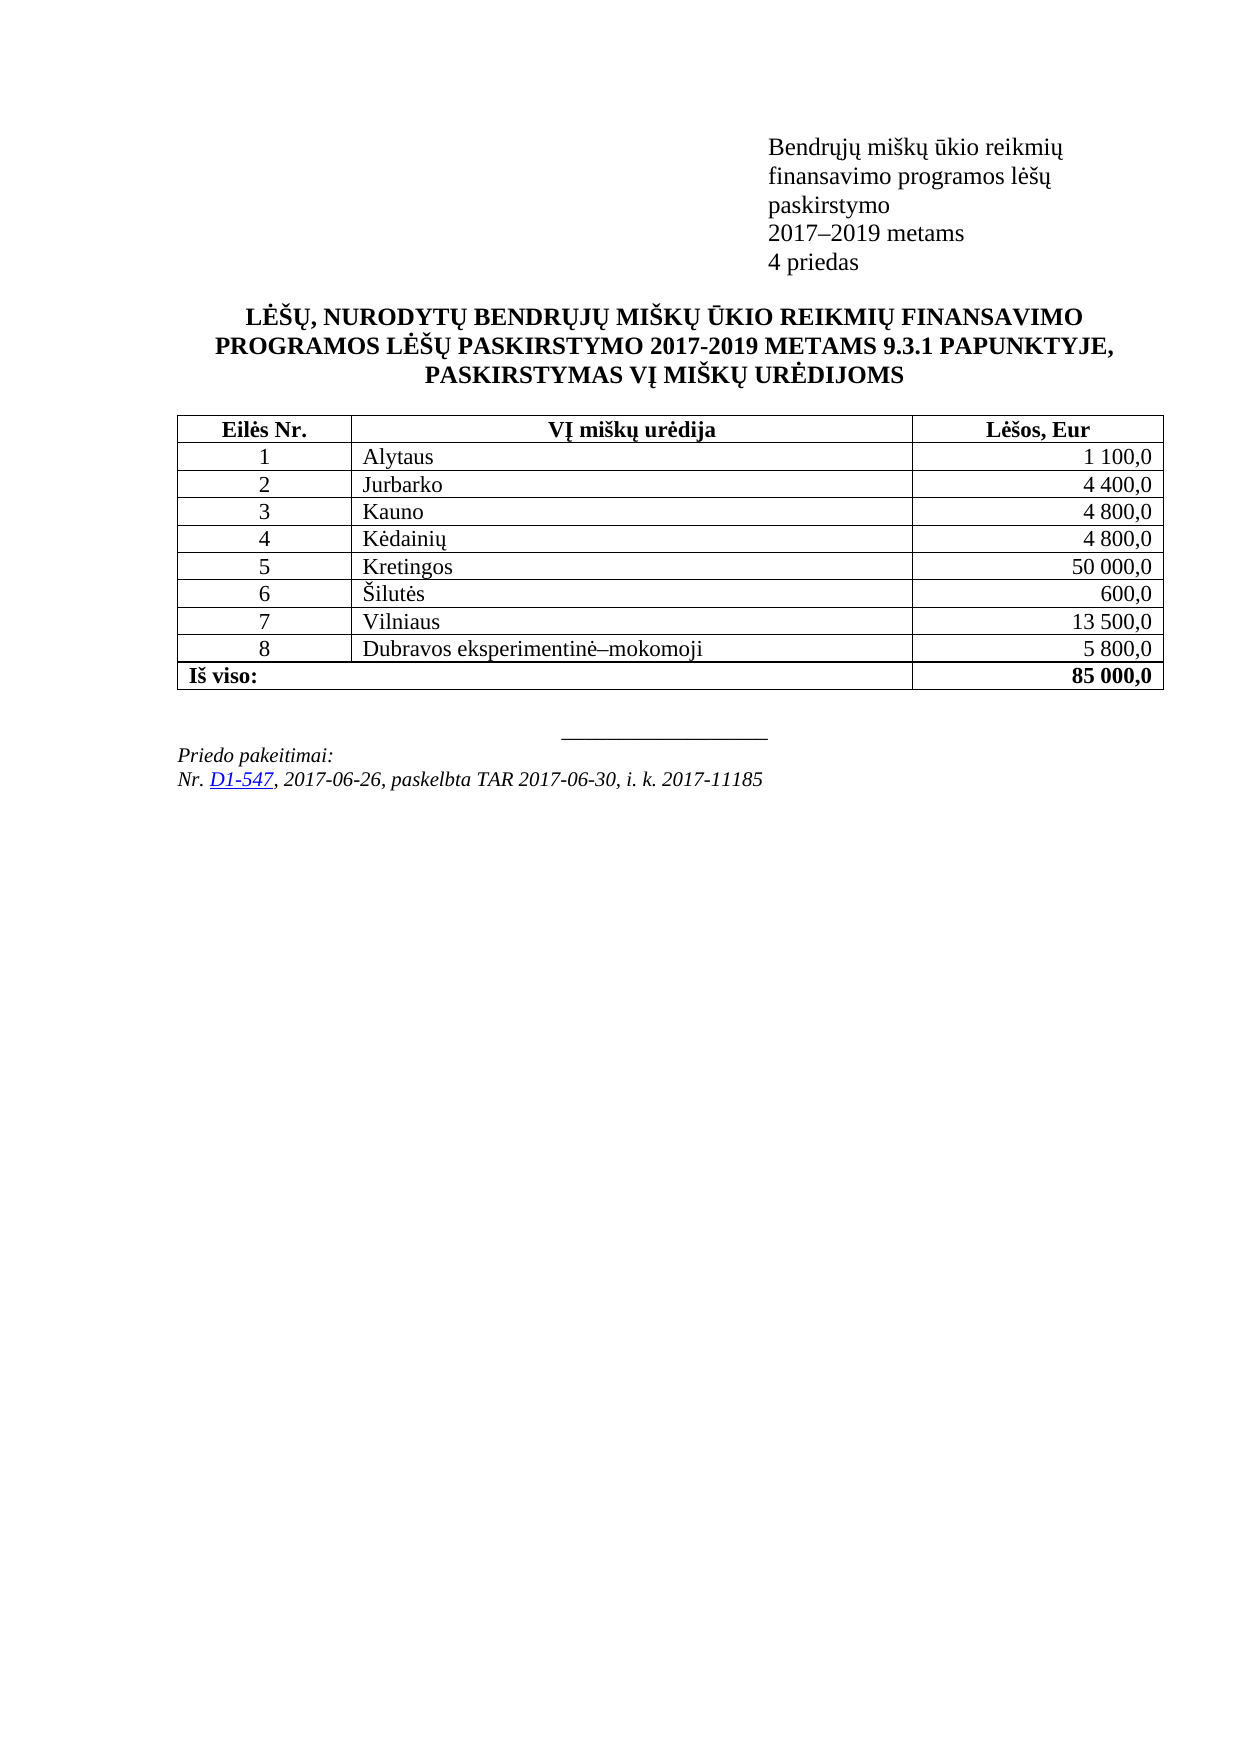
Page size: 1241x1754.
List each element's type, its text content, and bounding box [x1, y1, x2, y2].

text __________________ [177, 716, 1152, 743]
text 2017–2019 metams [768, 218, 1152, 247]
table_header Lėšos, Eur [913, 416, 1163, 442]
table_cell Jurbarko [352, 471, 912, 497]
table_cell Šilutės [352, 580, 912, 607]
table_cell 1 [178, 443, 351, 470]
table_cell 1 100,0 [913, 443, 1163, 470]
table_cell 4 800,0 [913, 526, 1163, 552]
table_header Eilės Nr. [178, 416, 351, 442]
table_cell 50 000,0 [913, 553, 1163, 579]
table_cell 8 [178, 635, 351, 661]
table_cell Dubravos eksperimentinė–mokomoji [352, 635, 912, 661]
text finansavimo programos lėšų paskirstymo [768, 161, 1152, 218]
table_cell 4 800,0 [913, 498, 1163, 524]
table_cell 2 [178, 471, 351, 497]
table_cell Kėdainių [352, 526, 912, 552]
table_cell 6 [178, 580, 351, 607]
table_header VĮ miškų urėdija [352, 416, 912, 442]
table_cell Vilniaus [352, 608, 912, 634]
table_cell Alytaus [352, 443, 912, 470]
text Nr. D1-547, 2017-06-26, paskelbta TAR 2017-06-30, i. k. 2017-11185 [177, 767, 1152, 791]
table_cell 4 [178, 526, 351, 552]
table_cell Kretingos [352, 553, 912, 579]
text 4 priedas [768, 247, 1152, 276]
text Bendrųjų miškų ūkio reikmių [768, 132, 1152, 161]
table_cell 13 500,0 [913, 608, 1163, 634]
table_cell 3 [178, 498, 351, 524]
table_cell Iš viso: [178, 663, 912, 689]
table_cell 4 400,0 [913, 471, 1163, 497]
table_cell 5 [178, 553, 351, 579]
table_cell 5 800,0 [913, 635, 1163, 661]
text Priedo pakeitimai: [177, 743, 1152, 767]
table_cell 85 000,0 [913, 663, 1163, 689]
table_cell Kauno [352, 498, 912, 524]
table_cell 600,0 [913, 580, 1163, 607]
table_cell 7 [178, 608, 351, 634]
text LĖŠŲ, NURODYTŲ BENDRŲJŲ MIŠKŲ ŪKIO REIKMIŲ FINANSAVIMO PROGRAMOS LĖŠŲ PASKIRSTYMO 2017-2019 METAMS 9.3.1 PAPUNKTYJE, PASKIRSTYMAS VĮ MIŠKŲ URĖDIJOMS [177, 302, 1152, 388]
